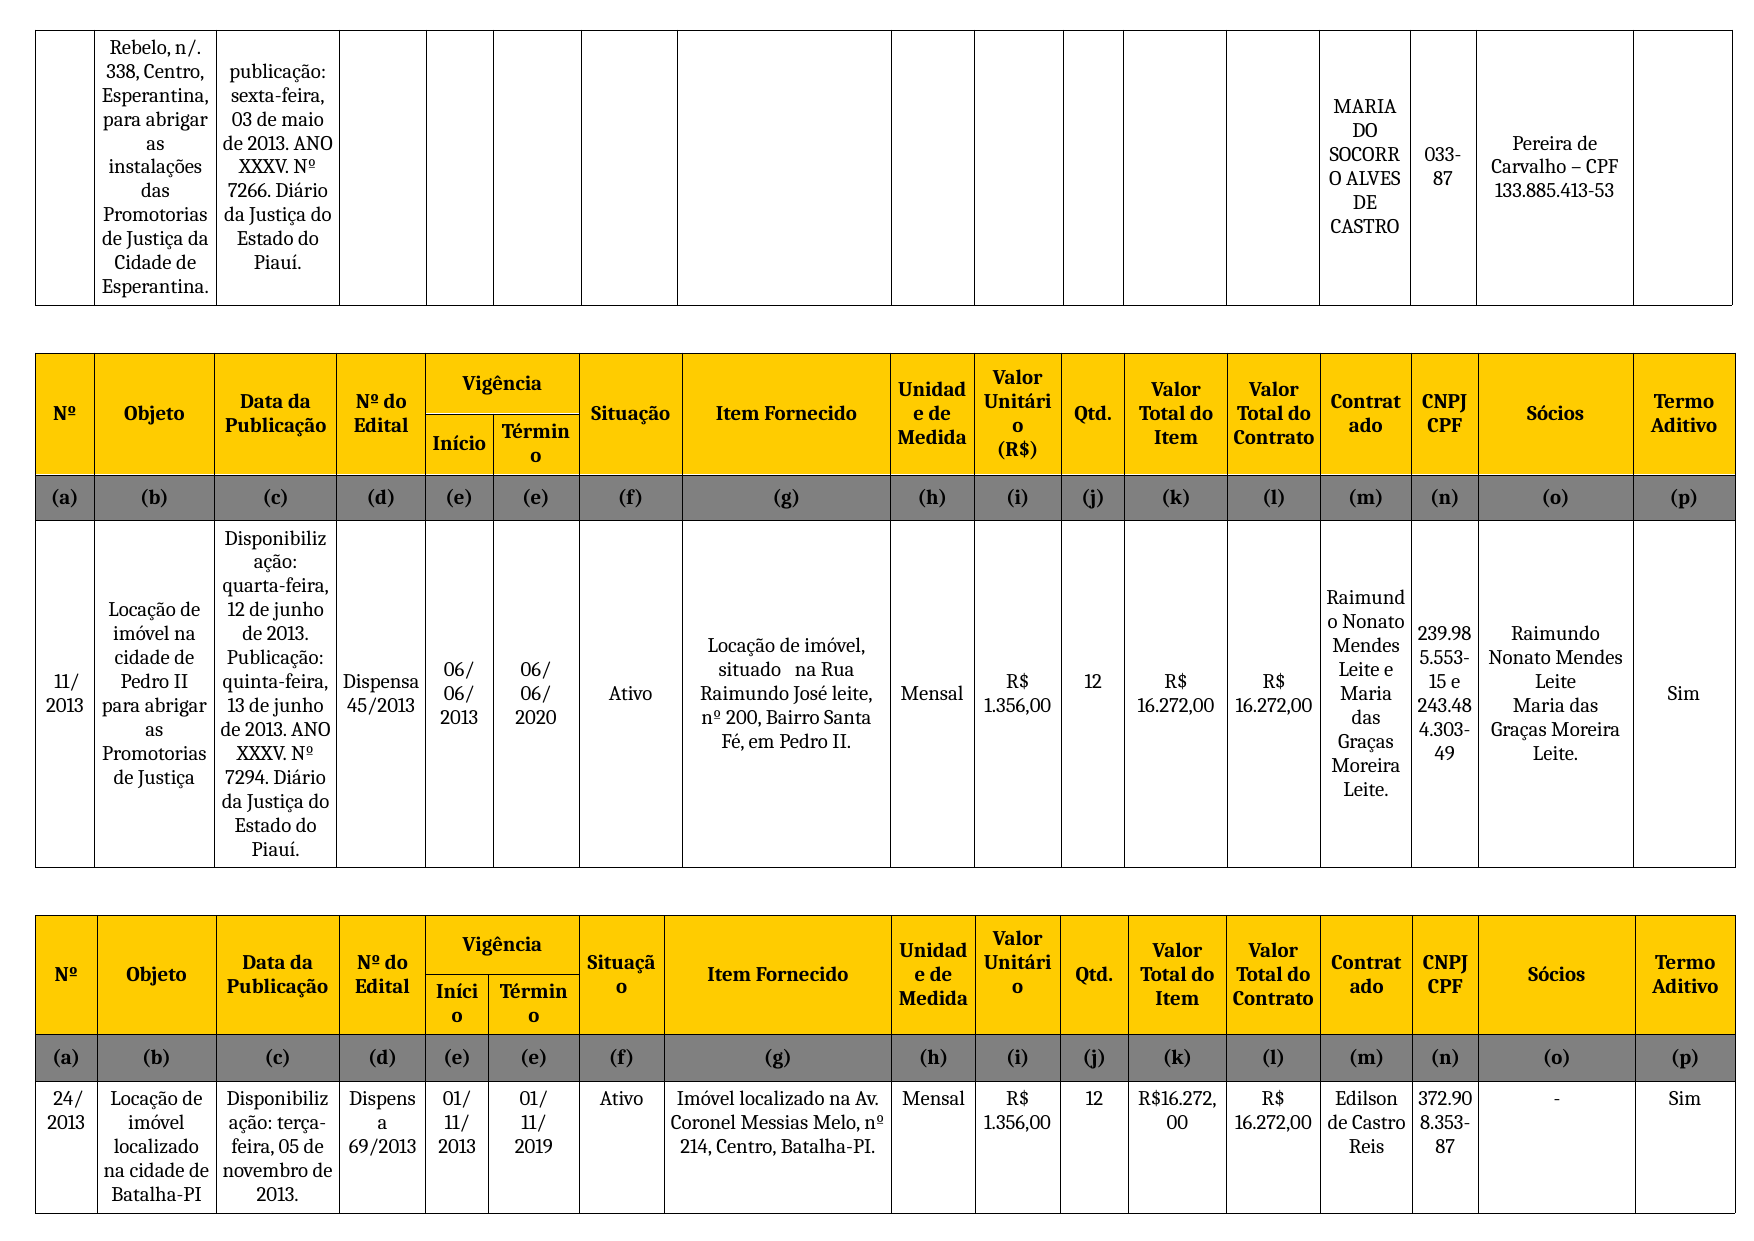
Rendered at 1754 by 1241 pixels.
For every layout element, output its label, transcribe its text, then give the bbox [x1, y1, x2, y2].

table_cell (e) [489, 1035, 579, 1081]
table_header Valor Total do Contrato [1228, 354, 1320, 474]
table_cell [1634, 31, 1732, 304]
table_cell Raimundo Nonato Mendes Leite e Maria das Graças Moreira Leite. [1321, 521, 1411, 867]
table_header Item Fornecido [665, 916, 891, 1034]
table_cell [1064, 31, 1123, 304]
table_cell Mensal [892, 1082, 975, 1212]
table_cell Dispensa 45/2013 [337, 521, 425, 867]
table_header Qtd. [1062, 354, 1124, 474]
table_cell Imóvel localizado na Av. Coronel Messias Melo, nº 214, Centro, Batalha-PI. [665, 1082, 891, 1212]
table_cell (h) [891, 476, 974, 520]
table_cell 06/ 06/ 2020 [494, 521, 579, 867]
table_cell Locação de imóvel localizado na cidade de Batalha-PI [98, 1082, 216, 1212]
table_cell R$16.272,00 [1129, 1082, 1226, 1212]
table_cell (o) [1479, 1035, 1635, 1081]
table_cell - [1479, 1082, 1635, 1212]
table_header Nº do Edital [340, 916, 425, 1034]
table_cell (h) [892, 1035, 975, 1081]
table_header CNPJ CPF [1412, 354, 1478, 474]
table_cell (c) [215, 476, 336, 520]
table_cell Sim [1634, 521, 1735, 867]
table_cell (p) [1634, 476, 1735, 520]
table_cell Início [426, 415, 493, 474]
table_cell MARIA DO SOCORRO ALVES DE CASTRO [1320, 31, 1410, 304]
table_cell (o) [1479, 476, 1633, 520]
table_header Valor Total do Contrato [1227, 916, 1320, 1034]
table_header Sócios [1479, 354, 1633, 474]
table_header Valor Unitário [976, 916, 1060, 1034]
table_cell (e) [494, 476, 579, 520]
table_cell Disponibilização: quarta-feira, 12 de junho de 2013. Publicação: quinta-feira, 13 de junho de 2013. ANO XXXV. Nº 7294. Diário da Justiça do Estado do Piauí. [215, 521, 336, 867]
table_header Vigência [426, 354, 579, 413]
table_cell (j) [1062, 476, 1124, 520]
table_cell R$ 16.272,00 [1125, 521, 1227, 867]
table_cell 01/ 11/ 2013 [426, 1082, 488, 1212]
table_cell (n) [1413, 1035, 1478, 1081]
table_cell Disponibilização: terça-feira, 05 de novembro de 2013. [217, 1082, 339, 1212]
table_header Contratado [1321, 916, 1412, 1034]
table_header Valor Unitário (R$) [975, 354, 1061, 474]
table_cell (b) [95, 476, 214, 520]
table_cell Término [494, 415, 579, 474]
table_header Nº do Edital [337, 354, 425, 474]
table_cell (n) [1412, 476, 1478, 520]
table_cell 033-87 [1411, 31, 1476, 304]
table_header Situação [580, 354, 682, 474]
table_cell [494, 31, 581, 304]
table_header Contratado [1321, 354, 1411, 474]
table_cell (k) [1129, 1035, 1226, 1081]
table_cell 12 [1062, 521, 1124, 867]
table_cell Mensal [891, 521, 974, 867]
table_cell Ativo [580, 1082, 664, 1212]
table_cell (g) [683, 476, 890, 520]
table_cell R$ 16.272,00 [1228, 521, 1320, 867]
table_header Nº [36, 354, 94, 474]
table_header CNPJ CPF [1413, 916, 1478, 1034]
table_cell R$ 1.356,00 [975, 521, 1061, 867]
table_header Data da Publicação [217, 916, 339, 1034]
table_cell Dispensa 69/2013 [340, 1082, 425, 1212]
table_cell [678, 31, 891, 304]
table_cell [975, 31, 1063, 304]
table_cell (b) [98, 1035, 216, 1081]
table_cell 11/ 2013 [36, 521, 94, 867]
table_header Objeto [95, 354, 214, 474]
table_cell (k) [1125, 476, 1227, 520]
table_cell [1124, 31, 1226, 304]
table_cell Ativo [580, 521, 682, 867]
table_cell 239.985.553-15 e 243.484.303-49 [1412, 521, 1478, 867]
table_header Valor Total do Item [1125, 354, 1227, 474]
table_cell (f) [580, 476, 682, 520]
table_cell 12 [1061, 1082, 1128, 1212]
table_header Situação [580, 916, 664, 1034]
table_cell (c) [217, 1035, 339, 1081]
table_cell (i) [976, 1035, 1060, 1081]
table_cell Locação de imóvel na cidade de Pedro II para abrigar as Promotorias de Justiça [95, 521, 214, 867]
table_cell [340, 31, 426, 304]
table_cell Início [426, 975, 488, 1034]
table_header Nº [36, 916, 97, 1034]
table_cell [427, 31, 493, 304]
table_cell (j) [1061, 1035, 1128, 1081]
table_cell Locação de imóvel, situado na Rua Raimundo José leite, nº 200, Bairro Santa Fé, em Pedro II. [683, 521, 890, 867]
table_cell (d) [340, 1035, 425, 1081]
table_cell (i) [975, 476, 1061, 520]
table_cell Término [489, 975, 579, 1034]
table_cell Raimundo Nonato Mendes Leite Maria das Graças Moreira Leite. [1479, 521, 1633, 867]
table_cell [582, 31, 677, 304]
table_cell R$ 16.272,00 [1227, 1082, 1320, 1212]
table_cell publicação: sexta-feira, 03 de maio de 2013. ANO XXXV. Nº 7266. Diário da Justiça do Estado do Piauí. [217, 31, 339, 304]
table_header Unidade de Medida [891, 354, 974, 474]
table_cell [892, 31, 974, 304]
table_cell (p) [1636, 1035, 1735, 1081]
table_cell 06/ 06/ 2013 [426, 521, 493, 867]
table_cell (d) [337, 476, 425, 520]
table_cell (e) [426, 1035, 488, 1081]
table_header Qtd. [1061, 916, 1128, 1034]
table_cell Edilson de Castro Reis [1321, 1082, 1412, 1212]
table_cell [1227, 31, 1319, 304]
table_header Termo Aditivo [1634, 354, 1735, 474]
table_header Termo Aditivo [1636, 916, 1735, 1034]
table_cell (e) [426, 476, 493, 520]
table_cell (f) [580, 1035, 664, 1081]
table_cell Sim [1636, 1082, 1735, 1212]
table_header Item Fornecido [683, 354, 890, 474]
table_header Objeto [98, 916, 216, 1034]
table_cell (m) [1321, 1035, 1412, 1081]
table_header Valor Total do Item [1129, 916, 1226, 1034]
table_header Data da Publicação [215, 354, 336, 474]
table_cell (a) [36, 1035, 97, 1081]
table_cell 01/ 11/ 2019 [489, 1082, 579, 1212]
table_cell 24/ 2013 [36, 1082, 97, 1212]
table_cell (a) [36, 476, 94, 520]
table_cell [36, 31, 94, 304]
table_cell (m) [1321, 476, 1411, 520]
table_cell (l) [1228, 476, 1320, 520]
table_cell Rebelo, n/. 338, Centro, Esperantina, para abrigar as instalações das Promotorias de Justiça da Cidade de Esperantina. [95, 31, 216, 304]
table_cell 372.908.353-87 [1413, 1082, 1478, 1212]
table_header Vigência [426, 916, 579, 974]
table_cell R$ 1.356,00 [976, 1082, 1060, 1212]
table_cell Pereira de Carvalho – CPF 133.885.413-53 [1477, 31, 1633, 304]
table_cell (g) [665, 1035, 891, 1081]
table_cell (l) [1227, 1035, 1320, 1081]
table_header Unidade de Medida [892, 916, 975, 1034]
table_header Sócios [1479, 916, 1635, 1034]
